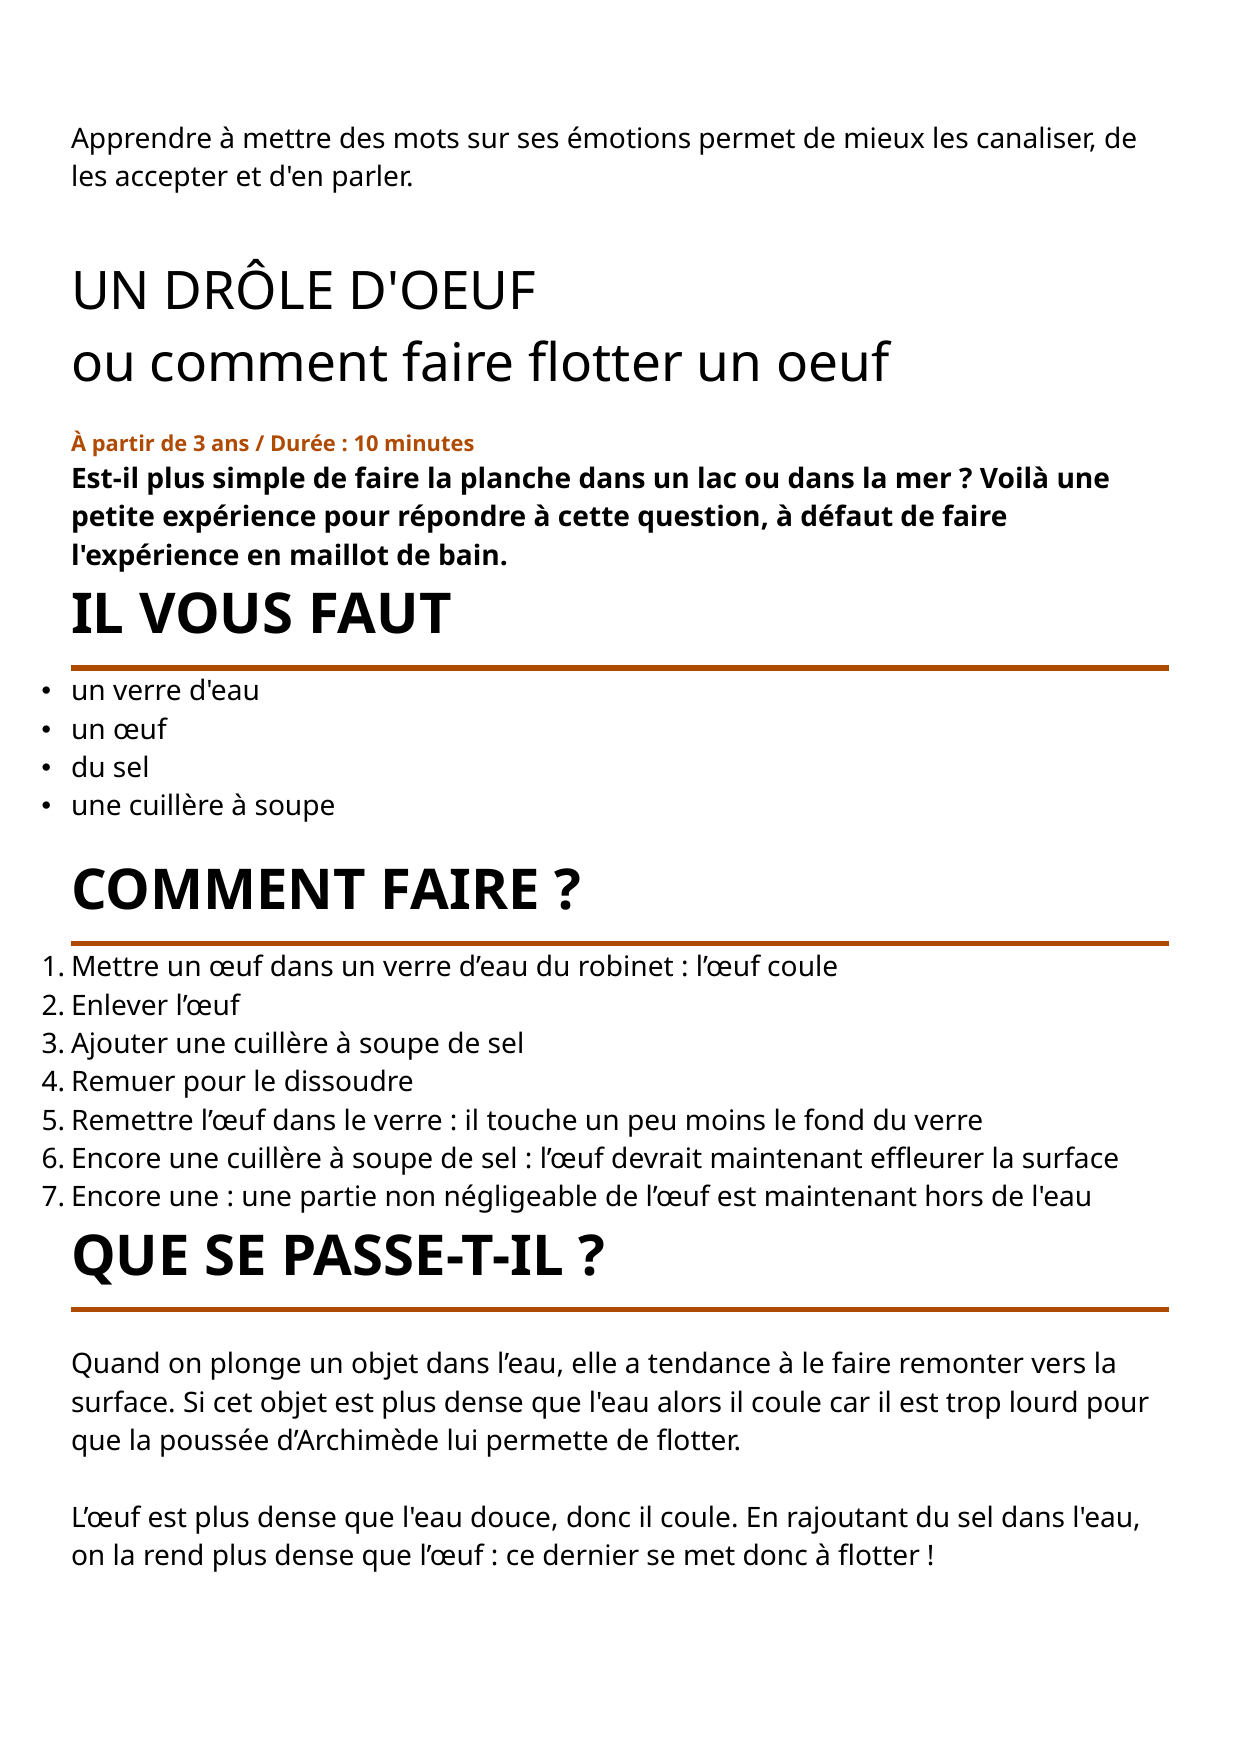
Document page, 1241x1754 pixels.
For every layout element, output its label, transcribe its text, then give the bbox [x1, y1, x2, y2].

list Encore une cuillère à soupe de sel : l’œuf devrait maintenant effleurer la surface [71, 1138, 1169, 1176]
list Remettre l’œuf dans le verre : il touche un peu moins le fond du verre [71, 1100, 1169, 1138]
text Quand on plonge un objet dans l’eau, elle a tendance à le faire remonter vers la surface. Si cet objet est plus dense que l'eau alors il coule car il est trop lourd pour que la poussée d’Archimède lui permette de flotter. L’œuf est plus dense que l'eau douce, donc il coule. En rajoutant du sel dans l'eau, on la rend plus dense que l’œuf : ce dernier se met donc à flotter ! [71, 1343, 1169, 1612]
list Remuer pour le dissoudre [71, 1061, 1169, 1100]
subtitle UN DRÔLE D'OEUF [71, 252, 1169, 325]
subtitle COMMENT FAIRE ? [71, 849, 1169, 941]
text À partir de 3 ans / Durée : 10 minutes [71, 428, 1169, 458]
subtitle QUE SE PASSE-T-IL ? [71, 1215, 1169, 1307]
text Est-il plus simple de faire la planche dans un lac ou dans la mer ? Voilà une petite expérience pour répondre à cette question, à défaut de faire l'expérience en maillot de bain. [71, 458, 1169, 573]
list un œuf [71, 709, 1169, 747]
text ou comment faire flotter un oeuf [71, 325, 1169, 397]
list Ajouter une cuillère à soupe de sel [71, 1023, 1169, 1061]
list du sel [71, 747, 1169, 786]
list un verre d'eau [71, 671, 1169, 709]
list Enlever l’œuf [71, 985, 1169, 1023]
list Encore une : une partie non négligeable de l’œuf est maintenant hors de l'eau [71, 1176, 1169, 1215]
subtitle IL VOUS FAUT [71, 573, 1169, 665]
list Mettre un œuf dans un verre d’eau du robinet : l’œuf coule [71, 946, 1169, 985]
text Apprendre à mettre des mots sur ses émotions permet de mieux les canaliser, de les accepter et d'en parler. [71, 118, 1169, 195]
list une cuillère à soupe [71, 786, 1169, 824]
